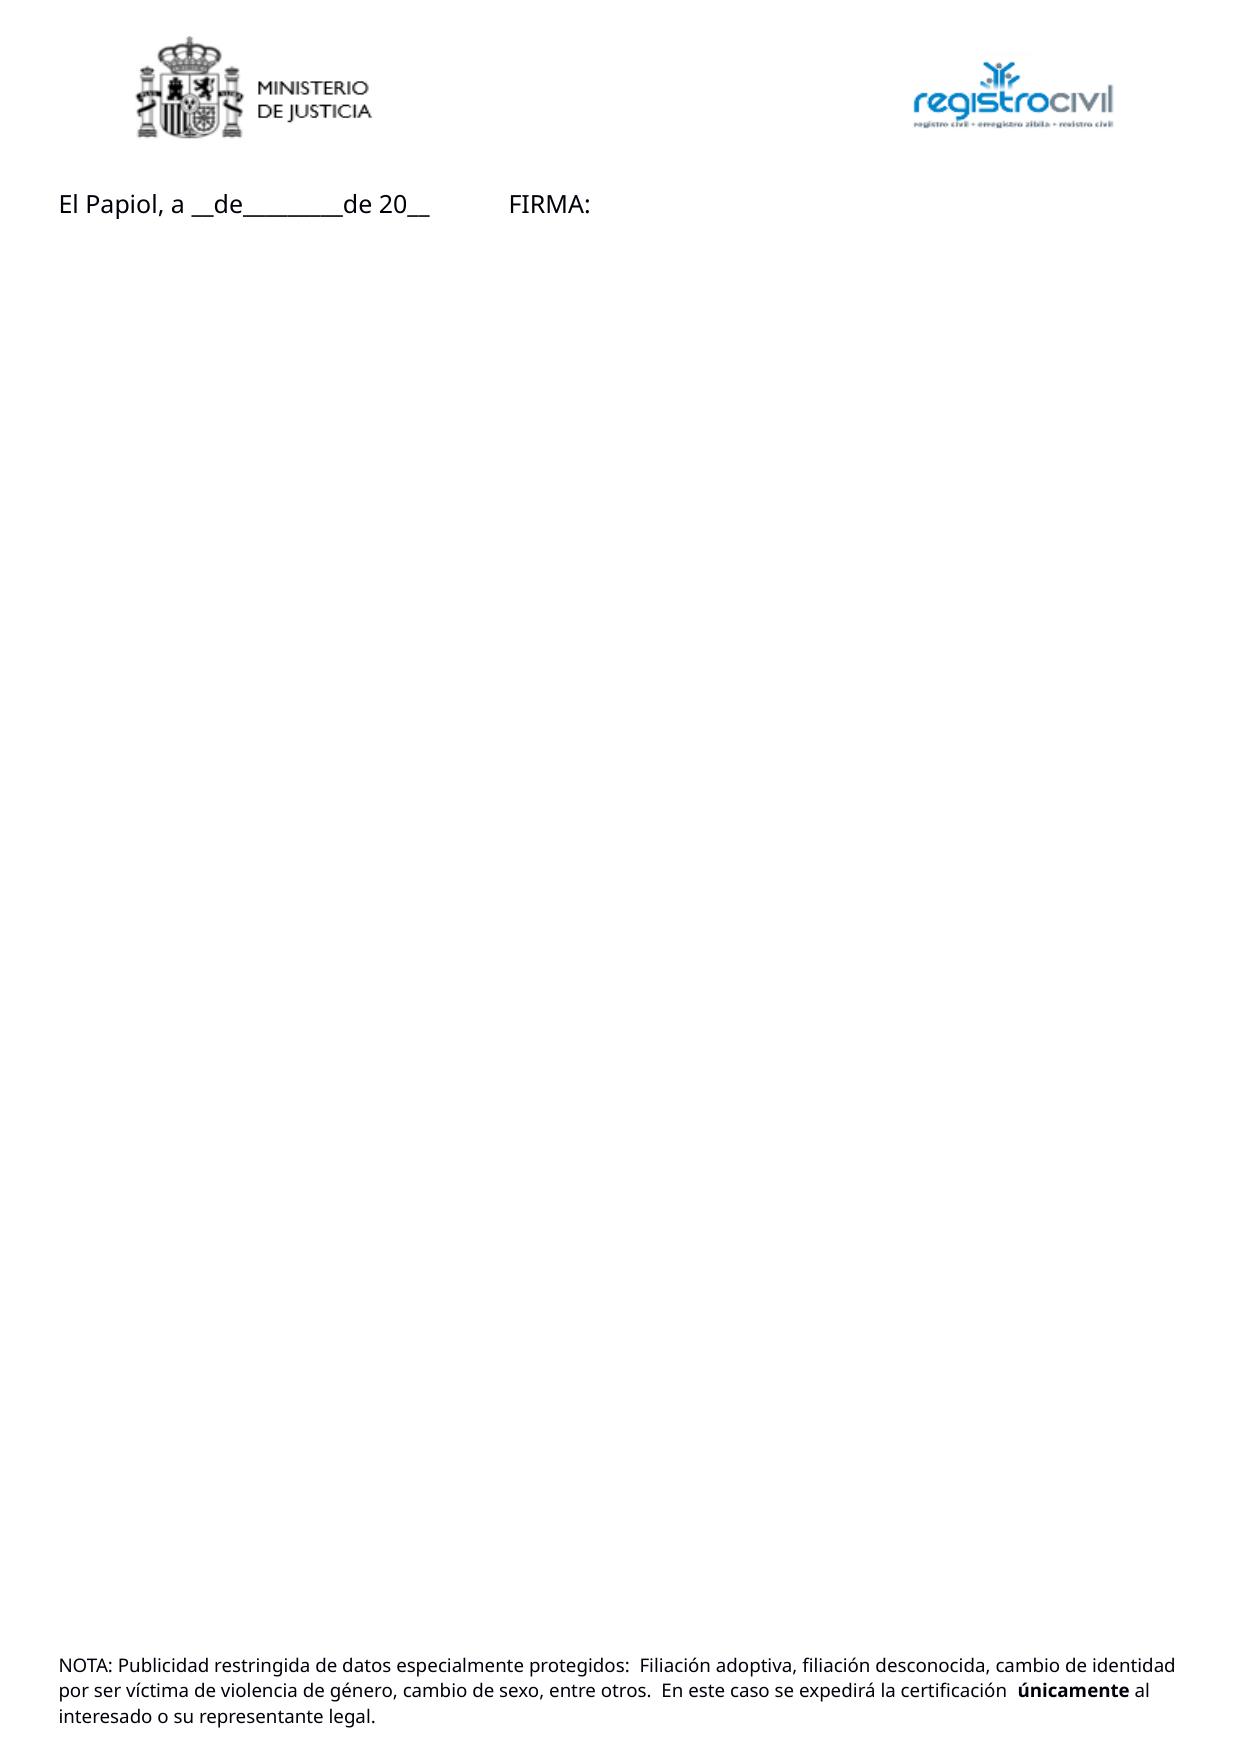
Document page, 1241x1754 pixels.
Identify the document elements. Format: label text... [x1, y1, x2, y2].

subtitle El Papiol, a __de_________de 20__ FIRMA: [58, 187, 1188, 221]
picture [126, 35, 1120, 153]
